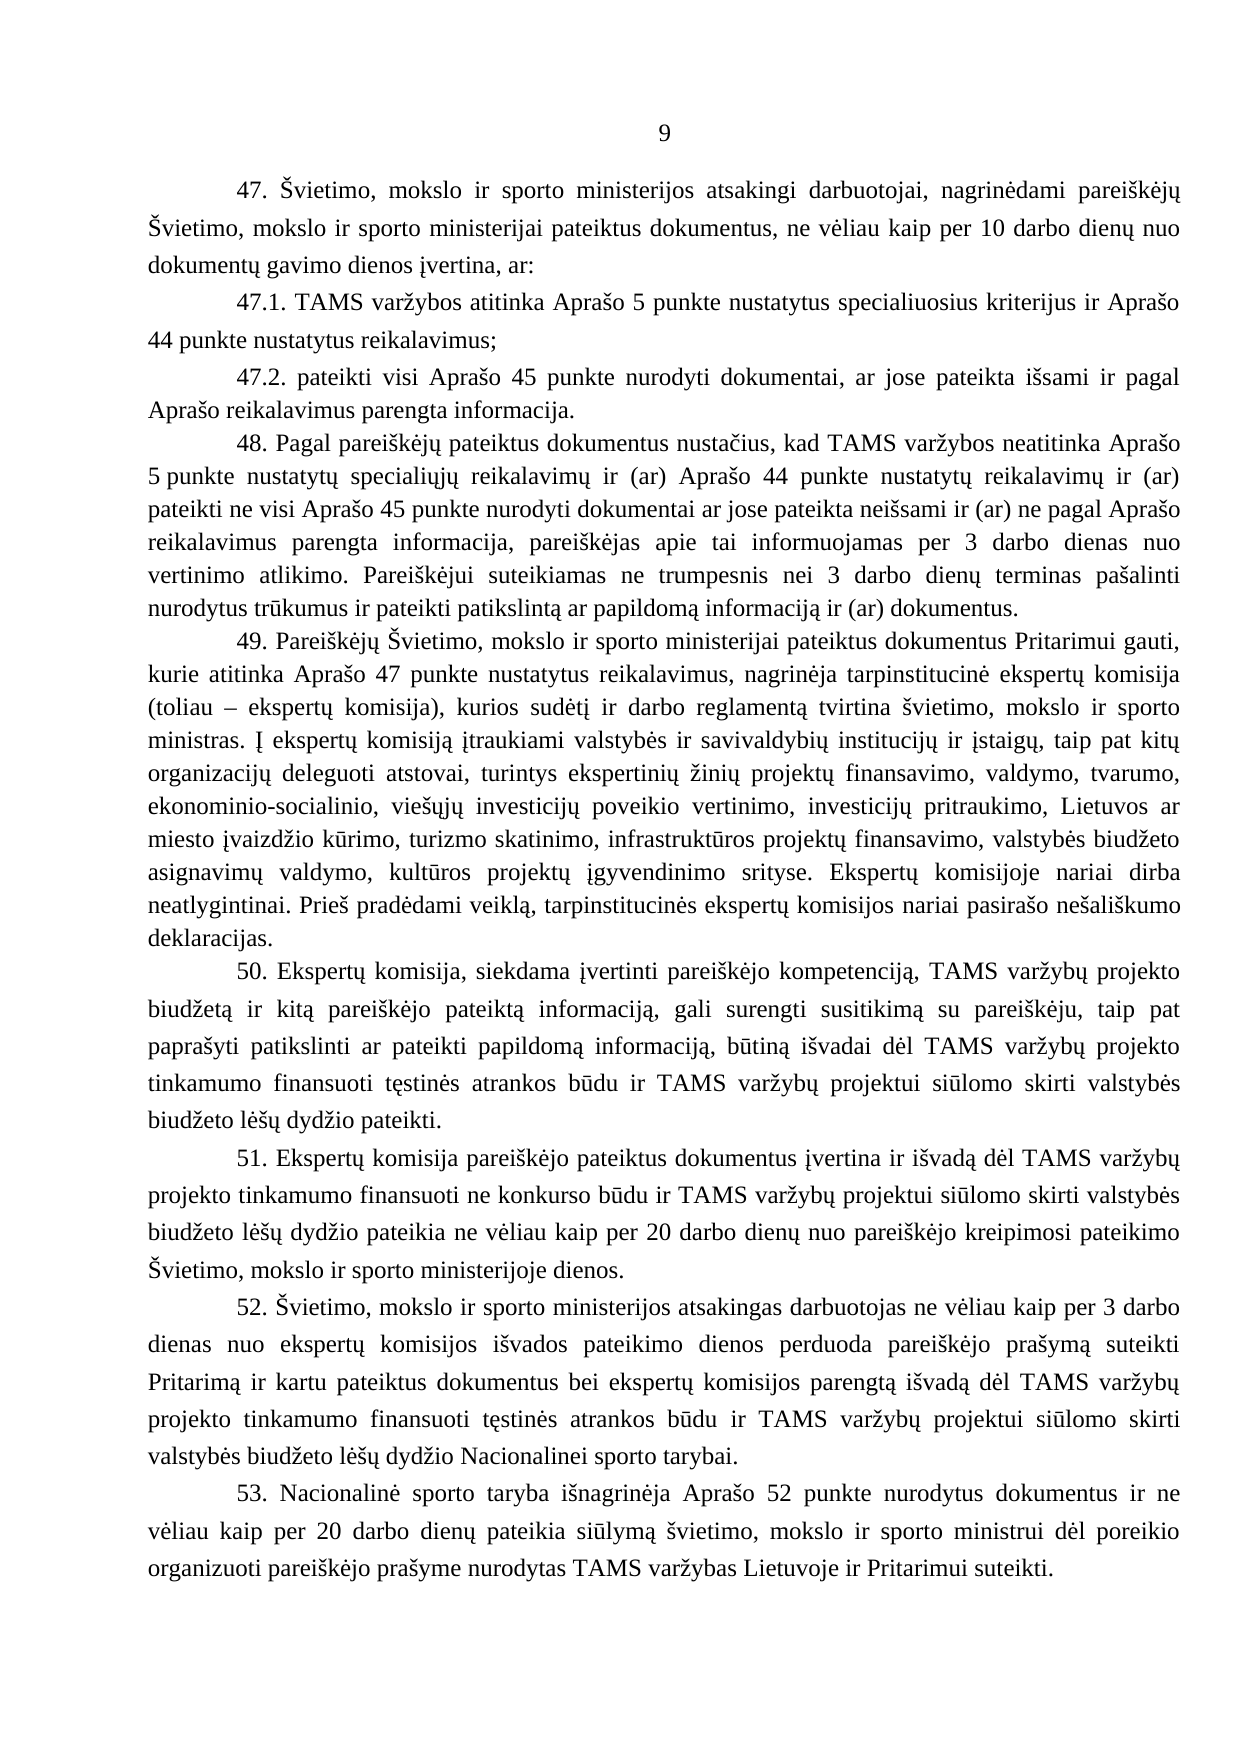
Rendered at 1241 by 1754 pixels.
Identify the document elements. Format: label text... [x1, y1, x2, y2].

text 50. Ekspertų komisija, siekdama įvertinti pareiškėjo kompetenciją, TAMS varžybų projekto biudžetą ir kitą pareiškėjo pateiktą informaciją, gali surengti susitikimą su pareiškėju, taip pat paprašyti patikslinti ar pateikti papildomą informaciją, būtiną išvadai dėl TAMS varžybų projekto tinkamumo finansuoti tęstinės atrankos būdu ir TAMS varžybų projektui siūlomo skirti valstybės biudžeto lėšų dydžio pateikti. [148, 956, 1181, 1134]
text 47.2. pateikti visi Aprašo 45 punkte nurodyti dokumentai, ar jose pateikta išsami ir pagal Aprašo reikalavimus parengta informacija. [148, 362, 1181, 424]
text 47. Švietimo, mokslo ir sporto ministerijos atsakingi darbuotojai, nagrinėdami pareiškėjų Švietimo, mokslo ir sporto ministerijai pateiktus dokumentus, ne vėliau kaip per 10 darbo dienų nuo dokumentų gavimo dienos įvertina, ar: [148, 176, 1181, 279]
text 49. Pareiškėjų Švietimo, mokslo ir sporto ministerijai pateiktus dokumentus Pritarimui gauti, kurie atitinka Aprašo 47 punkte nustatytus reikalavimus, nagrinėja tarpinstitucinė ekspertų komisija (toliau – ekspertų komisija), kurios sudėtį ir darbo reglamentą tvirtina švietimo, mokslo ir sporto ministras. Į ekspertų komisiją įtraukiami valstybės ir savivaldybių institucijų ir įstaigų, taip pat kitų organizacijų deleguoti atstovai, turintys ekspertinių žinių projektų finansavimo, valdymo, tvarumo, ekonominio-socialinio, viešųjų investicijų poveikio vertinimo, investicijų pritraukimo, Lietuvos ar miesto įvaizdžio kūrimo, turizmo skatinimo, infrastruktūros projektų finansavimo, valstybės biudžeto asignavimų valdymo, kultūros projektų įgyvendinimo srityse. Ekspertų komisijoje nariai dirba neatlygintinai. Prieš pradėdami veiklą, tarpinstitucinės ekspertų komisijos nariai pasirašo nešališkumo deklaracijas. [148, 626, 1181, 952]
text 48. Pagal pareiškėjų pateiktus dokumentus nustačius, kad TAMS varžybos neatitinka Aprašo 5 punkte nustatytų specialiųjų reikalavimų ir (ar) Aprašo 44 punkte nustatytų reikalavimų ir (ar) pateikti ne visi Aprašo 45 punkte nurodyti dokumentai ar jose pateikta neišsami ir (ar) ne pagal Aprašo reikalavimus parengta informacija, pareiškėjas apie tai informuojamas per 3 darbo dienas nuo vertinimo atlikimo. Pareiškėjui suteikiamas ne trumpesnis nei 3 darbo dienų terminas pašalinti nurodytus trūkumus ir pateikti patikslintą ar papildomą informaciją ir (ar) dokumentus. [148, 428, 1181, 622]
text 51. Ekspertų komisija pareiškėjo pateiktus dokumentus įvertina ir išvadą dėl TAMS varžybų projekto tinkamumo finansuoti ne konkurso būdu ir TAMS varžybų projektui siūlomo skirti valstybės biudžeto lėšų dydžio pateikia ne vėliau kaip per 20 darbo dienų nuo pareiškėjo kreipimosi pateikimo Švietimo, mokslo ir sporto ministerijoje dienos. [148, 1143, 1181, 1283]
text 53. Nacionalinė sporto taryba išnagrinėja Aprašo 52 punkte nurodytus dokumentus ir ne vėliau kaip per 20 darbo dienų pateikia siūlymą švietimo, mokslo ir sporto ministrui dėl poreikio organizuoti pareiškėjo prašyme nurodytas TAMS varžybas Lietuvoje ir Pritarimui suteikti. [148, 1478, 1181, 1582]
text 52. Švietimo, mokslo ir sporto ministerijos atsakingas darbuotojas ne vėliau kaip per 3 darbo dienas nuo ekspertų komisijos išvados pateikimo dienos perduoda pareiškėjo prašymą suteikti Pritarimą ir kartu pateiktus dokumentus bei ekspertų komisijos parengtą išvadą dėl TAMS varžybų projekto tinkamumo finansuoti tęstinės atrankos būdu ir TAMS varžybų projektui siūlomo skirti valstybės biudžeto lėšų dydžio Nacionalinei sporto tarybai. [148, 1292, 1181, 1470]
text 47.1. TAMS varžybos atitinka Aprašo 5 punkte nustatytus specialiuosius kriterijus ir Aprašo 44 punkte nustatytus reikalavimus; [148, 287, 1181, 353]
